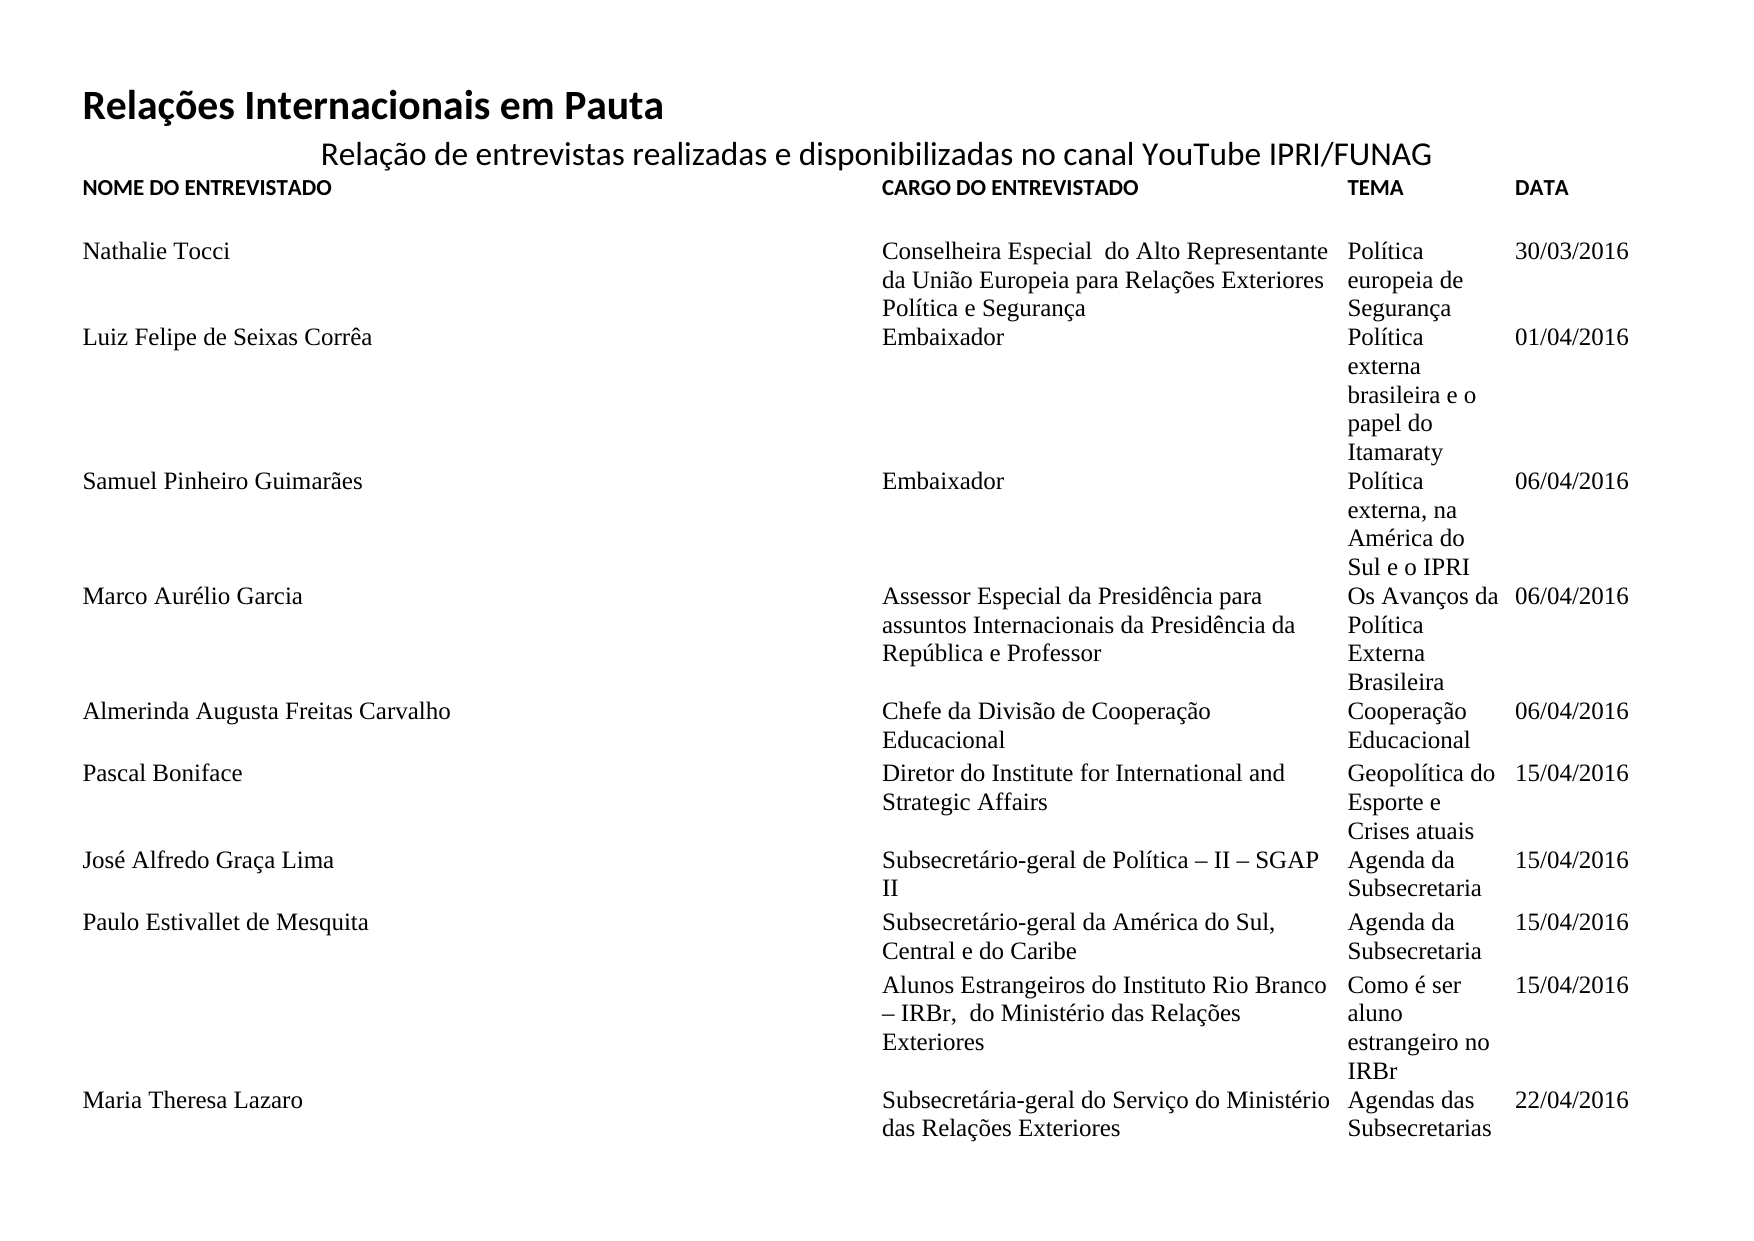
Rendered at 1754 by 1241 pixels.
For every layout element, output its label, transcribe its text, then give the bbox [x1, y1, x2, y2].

table_cell Subsecretária-geral do Serviço do Ministério das Relações Exteriores [875, 1085, 1340, 1147]
table_cell TEMA [1340, 174, 1508, 236]
table_cell 06/04/2016 [1508, 466, 1679, 581]
table_cell Subsecretário-geral de Política – II – SGAP II [875, 845, 1340, 907]
table_cell Embaixador [875, 322, 1340, 466]
table_cell Alunos Estrangeiros do Instituto Rio Branco – IRBr, do Ministério das Relações Exteriores [875, 970, 1340, 1085]
table_cell Política externa, na América do Sul e o IPRI [1340, 466, 1508, 581]
table_cell José Alfredo Graça Lima [75, 845, 874, 907]
table_header Relações Internacionais em Pauta [75, 75, 1508, 130]
table_cell Cooperação Educacional [1340, 696, 1508, 758]
table_cell Política externa brasileira e o papel do Itamaraty [1340, 322, 1508, 466]
table_cell 01/04/2016 [1508, 322, 1679, 466]
table_cell 15/04/2016 [1508, 759, 1679, 845]
table_cell 15/04/2016 [1508, 907, 1679, 970]
table_cell 22/04/2016 [1508, 1085, 1679, 1147]
table_cell 06/04/2016 [1508, 581, 1679, 696]
table_cell Marco Aurélio Garcia [75, 581, 874, 696]
table_cell DATA [1508, 174, 1679, 236]
table_cell Paulo Estivallet de Mesquita [75, 907, 874, 970]
table_cell 15/04/2016 [1508, 845, 1679, 907]
table_cell 15/04/2016 [1508, 970, 1679, 1085]
table_cell Relação de entrevistas realizadas e disponibilizadas no canal YouTube IPRI/FUNAG [75, 130, 1679, 173]
table_cell 06/04/2016 [1508, 696, 1679, 758]
table_cell Como é ser aluno estrangeiro no IRBr [1340, 970, 1508, 1085]
table_cell Geopolítica do Esporte e Crises atuais [1340, 759, 1508, 845]
table_cell Agendas das Subsecretarias [1340, 1085, 1508, 1147]
table_cell Chefe da Divisão de Cooperação Educacional [875, 696, 1340, 758]
table_cell Samuel Pinheiro Guimarães [75, 466, 874, 581]
table_cell Agenda da Subsecretaria [1340, 845, 1508, 907]
table_cell Almerinda Augusta Freitas Carvalho [75, 696, 874, 758]
table_cell Subsecretário-geral da América do Sul, Central e do Caribe [875, 907, 1340, 970]
table_cell Maria Theresa Lazaro [75, 1085, 874, 1147]
table_cell Luiz Felipe de Seixas Corrêa [75, 322, 874, 466]
table_cell CARGO DO ENTREVISTADO [875, 174, 1340, 236]
table_cell Pascal Boniface [75, 759, 874, 845]
table_cell Agenda da Subsecretaria [1340, 907, 1508, 970]
table_header [1508, 75, 1679, 130]
table_cell Política europeia de Segurança [1340, 236, 1508, 322]
table_cell [75, 970, 874, 1085]
table_cell Assessor Especial da Presidência para assuntos Internacionais da Presidência da República e Professor [875, 581, 1340, 696]
table_cell Embaixador [875, 466, 1340, 581]
table_cell Os Avanços da Política Externa Brasileira [1340, 581, 1508, 696]
table_cell 30/03/2016 [1508, 236, 1679, 322]
table_cell Conselheira Especial do Alto Representante da União Europeia para Relações Exteriores Política e Segurança [875, 236, 1340, 322]
table_cell Diretor do Institute for International and Strategic Affairs [875, 759, 1340, 845]
table_cell NOME DO ENTREVISTADO [75, 174, 874, 236]
table_cell Nathalie Tocci [75, 236, 874, 322]
